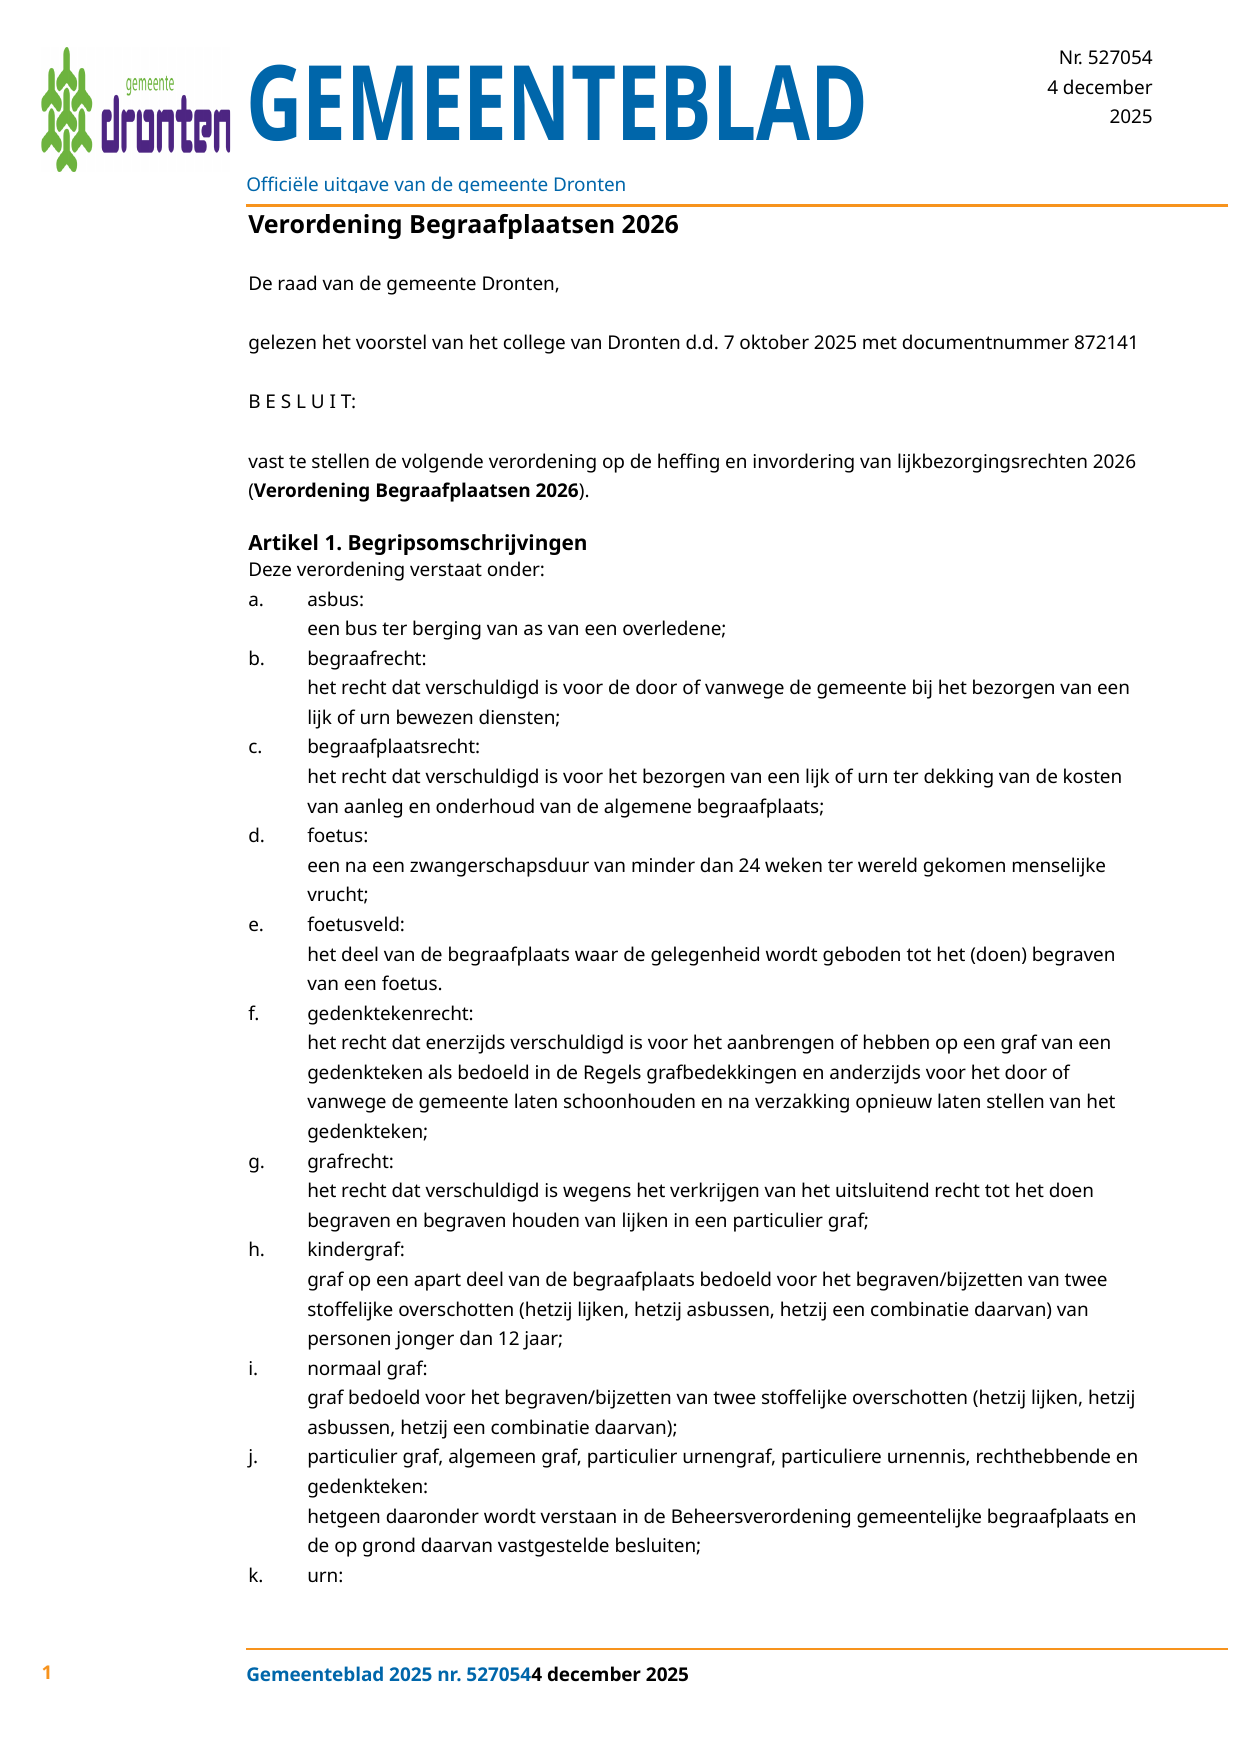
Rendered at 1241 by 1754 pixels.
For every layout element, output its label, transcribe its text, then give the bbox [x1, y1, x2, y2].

list begraafplaatsrecht: [248, 734, 1152, 759]
list een na een zwangerschapsduur van minder dan 24 weken ter wereld gekomen menselijke vrucht; [248, 852, 1152, 907]
text Deze verordening verstaat onder: [248, 556, 1152, 582]
list asbus: [248, 586, 1152, 612]
list een bus ter berging van as van een overledene; [248, 615, 1152, 641]
text Artikel 1. Begripsomschrijvingen [248, 528, 1152, 556]
list het recht dat verschuldigd is voor de door of vanwege de gemeente bij het bezorgen van een lijk of urn bewezen diensten; [248, 674, 1152, 730]
list graf bedoeld voor het begraven/bijzetten van twee stoffelijke overschotten (hetzij lijken, hetzij asbussen, hetzij een combinatie daarvan); [248, 1384, 1152, 1440]
list het deel van de begraafplaats waar de gelegenheid wordt geboden tot het (doen) begraven van een foetus. [248, 941, 1152, 996]
list kindergraf: [248, 1237, 1152, 1262]
text Verordening Begraafplaatsen 2026 [248, 207, 1152, 241]
text B E S L U I T: [248, 389, 1152, 414]
text gelezen het voorstel van het college van Dronten d.d. 7 oktober 2025 met documentnummer 872141 [248, 329, 1152, 355]
list foetusveld: [248, 911, 1152, 937]
list normaal graf: [248, 1355, 1152, 1381]
list het recht dat verschuldigd is wegens het verkrijgen van het uitsluitend recht tot het doen begraven en begraven houden van lijken in een particulier graf; [248, 1177, 1152, 1233]
list particulier graf, algemeen graf, particulier urnengraf, particuliere urnennis, rechthebbende en gedenkteken: [248, 1444, 1152, 1499]
list hetgeen daaronder wordt verstaan in de Beheersverordening gemeentelijke begraafplaats en de op grond daarvan vastgestelde besluiten; [248, 1503, 1152, 1558]
text vast te stellen de volgende verordening op de heffing en invordering van lijkbezorgingsrechten 2026 (Verordening Begraafplaatsen 2026). [248, 448, 1152, 503]
list het recht dat enerzijds verschuldigd is voor het aanbrengen of hebben op een graf van een gedenkteken als bedoeld in de Regels grafbedekkingen en anderzijds voor het door of vanwege de gemeente laten schoonhouden en na verzakking opnieuw laten stellen van het gedenkteken; [248, 1029, 1152, 1144]
list urn: [248, 1562, 1152, 1588]
list graf op een apart deel van de begraafplaats bedoeld voor het begraven/bijzetten van twee stoffelijke overschotten (hetzij lijken, hetzij asbussen, hetzij een combinatie daarvan) van personen jonger dan 12 jaar; [248, 1266, 1152, 1351]
list foetus: [248, 822, 1152, 848]
list het recht dat verschuldigd is voor het bezorgen van een lijk of urn ter dekking van de kosten van aanleg en onderhoud van de algemene begraafplaats; [248, 763, 1152, 819]
text De raad van de gemeente Dronten, [248, 270, 1152, 296]
list begraafrecht: [248, 645, 1152, 671]
list gedenktekenrecht: [248, 1000, 1152, 1026]
picture [41, 47, 231, 172]
list grafrecht: [248, 1148, 1152, 1174]
